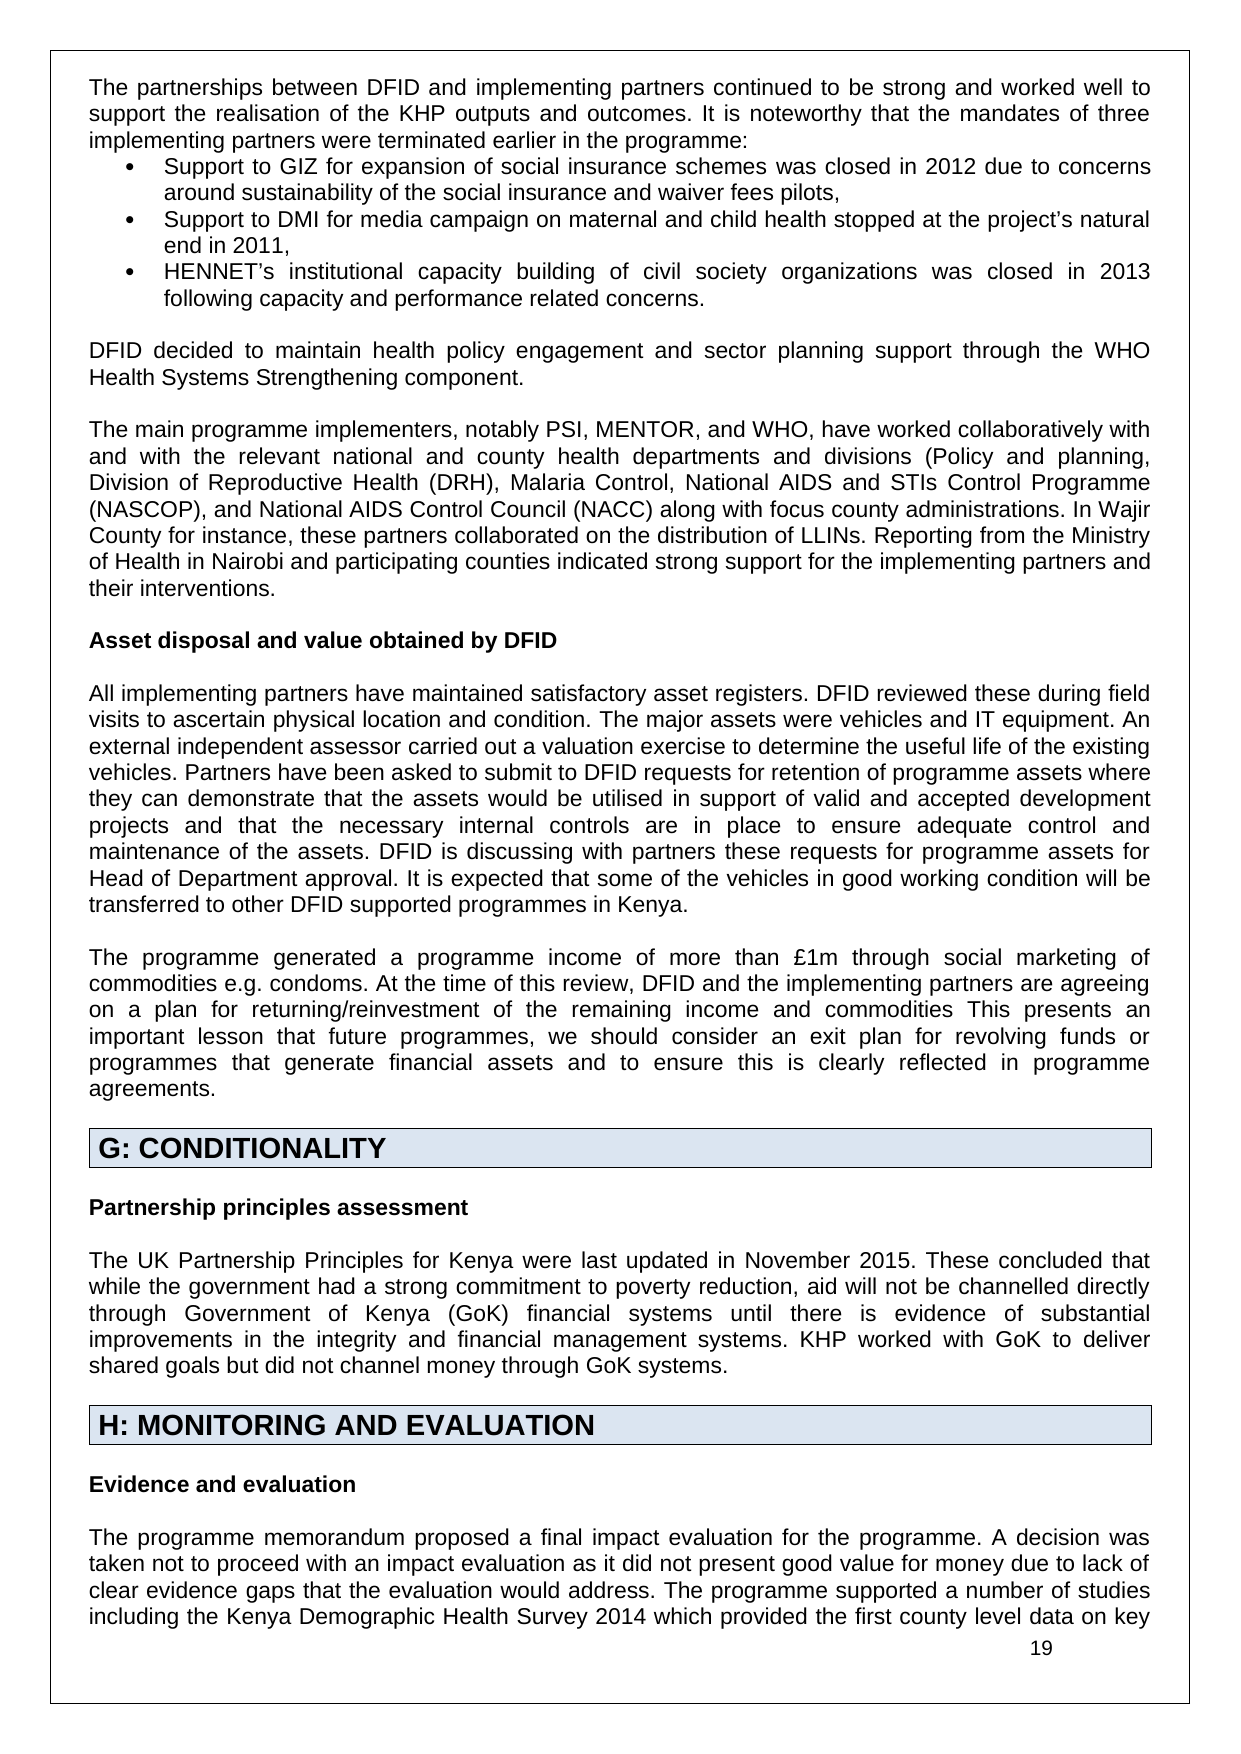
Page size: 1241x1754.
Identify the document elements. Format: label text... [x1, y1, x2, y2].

list The UK Partnership Principles for Kenya were last updated in November 2015. These concluded that while the government had a strong commitment to poverty reduction, aid will not be channelled directly through Government of Kenya (GoK) financial systems until there is evidence of substantial improvements in the integrity and financial management systems. KHP worked with GoK to deliver shared goals but did not channel money through GoK systems. [89, 1247, 1152, 1379]
text All implementing partners have maintained satisfactory asset registers. DFID reviewed these during field visits to ascertain physical location and condition. The major assets were vehicles and IT equipment. An external independent assessor carried out a valuation exercise to determine the useful life of the existing vehicles. Partners have been asked to submit to DFID requests for retention of programme assets where they can demonstrate that the assets would be utilised in support of valid and accepted development projects and that the necessary internal controls are in place to ensure adequate control and maintenance of the assets. DFID is discussing with partners these requests for programme assets for Head of Department approval. It is expected that some of the vehicles in good working condition will be transferred to other DFID supported programmes in Kenya. [89, 680, 1152, 917]
list Support to DMI for media campaign on maternal and child health stopped at the project’s natural end in 2011, [126, 206, 1152, 258]
text H: MONITORING AND EVALUATION [90, 1406, 1151, 1444]
text The programme generated a programme income of more than £1m through social marketing of commodities e.g. condoms. At the time of this review, DFID and the implementing partners are agreeing on a plan for returning/reinvestment of the remaining income and commodities This presents an important lesson that future programmes, we should consider an exit plan for revolving funds or programmes that generate financial assets and to ensure this is clearly reflected in programme agreements. [89, 943, 1152, 1102]
list Support to GIZ for expansion of social insurance schemes was closed in 2012 due to concerns around sustainability of the social insurance and waiver fees pilots, [126, 153, 1152, 206]
text The partnerships between DFID and implementing partners continued to be strong and worked well to support the realisation of the KHP outputs and outcomes. It is noteworthy that the mandates of three implementing partners were terminated earlier in the programme: [89, 74, 1152, 153]
text The programme memorandum proposed a final impact evaluation for the programme. A decision was taken not to proceed with an impact evaluation as it did not present good value for money due to lack of clear evidence gaps that the evaluation would address. The programme supported a number of studies including the Kenya Demographic Health Survey 2014 which provided the first county level data on key [89, 1524, 1152, 1629]
text Partnership principles assessment [89, 1194, 1152, 1221]
text Asset disposal and value obtained by DFID [89, 627, 1152, 654]
text Evidence and evaluation [89, 1471, 1152, 1497]
list HENNET’s institutional capacity building of civil society organizations was closed in 2013 following capacity and performance related concerns. [126, 258, 1152, 311]
text G: CONDITIONALITY [90, 1129, 1151, 1167]
text The main programme implementers, notably PSI, MENTOR, and WHO, have worked collaboratively with and with the relevant national and county health departments and divisions (Policy and planning, Division of Reproductive Health (DRH), Malaria Control, National AIDS and STIs Control Programme (NASCOP), and National AIDS Control Council (NACC) along with focus county administrations. In Wajir County for instance, these partners collaborated on the distribution of LLINs. Reporting from the Ministry of Health in Nairobi and participating counties indicated strong support for the implementing partners and their interventions. [89, 416, 1152, 601]
text DFID decided to maintain health policy engagement and sector planning support through the WHO Health Systems Strengthening component. [89, 337, 1152, 390]
